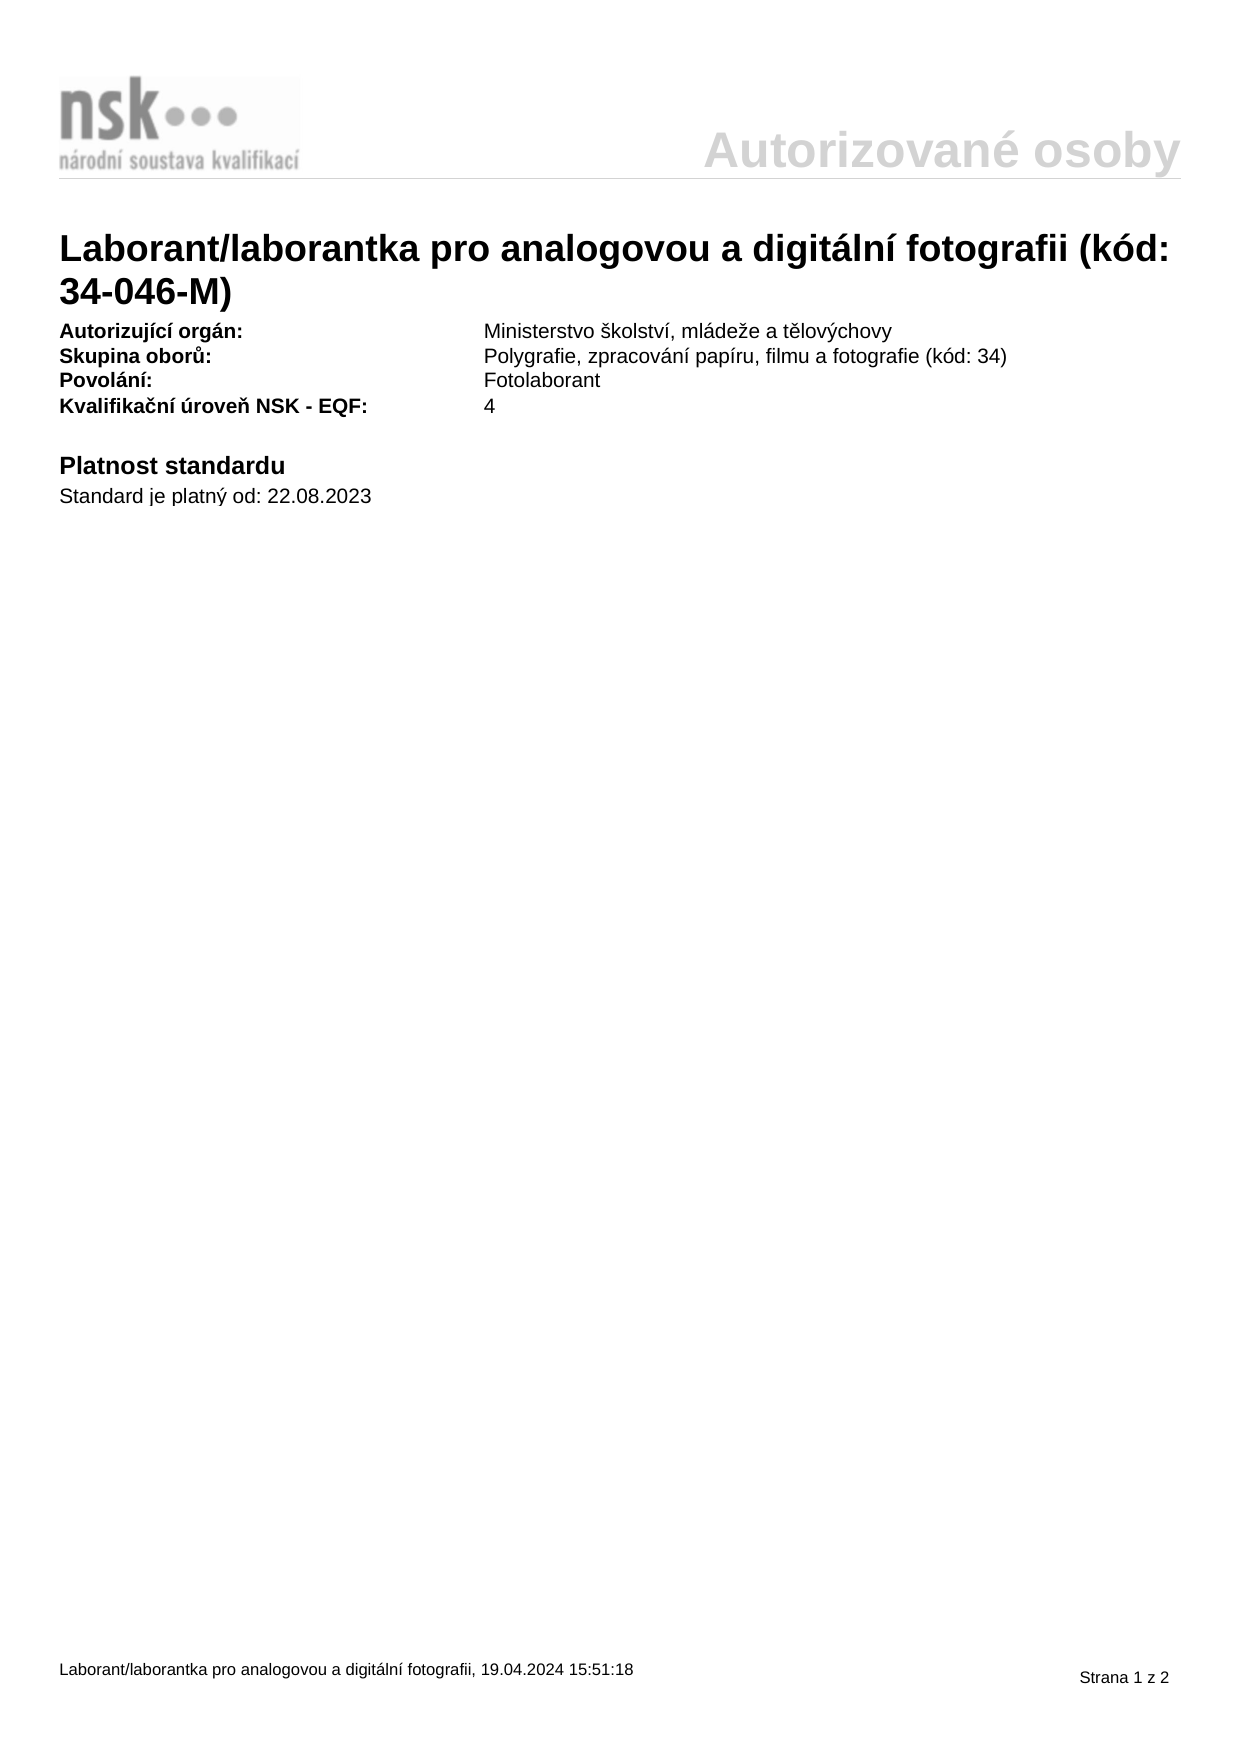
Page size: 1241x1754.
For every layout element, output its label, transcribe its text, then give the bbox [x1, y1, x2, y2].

table_cell [484, 506, 620, 806]
table_cell [59, 418, 483, 447]
table_cell [626, 506, 862, 806]
table_cell [1169, 196, 1181, 224]
table_cell [620, 806, 626, 1106]
table_cell [484, 196, 620, 224]
table_cell [484, 806, 620, 1106]
table_cell [626, 1106, 862, 1383]
table_cell 4 [484, 394, 1181, 417]
table_cell Laborant/laborantka pro analogovou a digitální fotografii, 19.04.2024 15:51:18 [59, 1660, 862, 1696]
table_cell Fotolaborant [484, 368, 1181, 393]
table_cell [484, 172, 620, 178]
table_cell [626, 196, 862, 224]
table_cell [626, 418, 862, 447]
table_cell [862, 806, 1169, 1106]
picture [58, 59, 621, 172]
table_cell [484, 418, 620, 447]
table_cell [620, 506, 626, 806]
table_cell [1169, 506, 1181, 806]
table_cell [620, 1106, 626, 1383]
table_cell [620, 418, 626, 447]
table_cell [59, 196, 483, 224]
table_cell [1169, 418, 1181, 447]
table_cell [484, 1106, 620, 1383]
table_cell [59, 806, 483, 1106]
table_cell Ministerstvo školství, mládeže a tělovýchovy [484, 319, 1181, 344]
table_cell [626, 806, 862, 1106]
table_header [621, 59, 626, 172]
table_cell Kvalifikační úroveň NSK - EQF: [59, 394, 483, 417]
table_cell [626, 1384, 862, 1659]
table_cell [59, 1106, 483, 1383]
table_cell Laborant/laborantka pro analogovou a digitální fotografii (kód: 34-046-M) [59, 224, 1181, 313]
table_cell [626, 313, 862, 319]
table_cell [1169, 313, 1181, 319]
table_cell Skupina oborů: [59, 344, 483, 368]
table_cell [862, 418, 1169, 447]
table_cell Platnost standardu [59, 448, 1181, 483]
table_cell Povolání: [59, 368, 483, 392]
table_header Autorizované osoby [626, 59, 1181, 178]
table_cell [862, 196, 1169, 224]
table_cell Polygrafie, zpracování papíru, filmu a fotografie (kód: 34) [484, 344, 1181, 368]
table_cell [862, 313, 1169, 319]
table_cell [59, 1384, 483, 1659]
table_cell [484, 1384, 620, 1659]
table_cell [1169, 1660, 1181, 1696]
table_cell [59, 506, 483, 806]
table_cell [862, 506, 1169, 806]
table_cell [59, 179, 1181, 196]
table_cell [1169, 1106, 1181, 1383]
table_cell [1169, 1384, 1181, 1659]
table_cell [620, 196, 626, 224]
table_cell [59, 172, 483, 178]
table_cell [620, 1384, 626, 1659]
table_cell [862, 1384, 1169, 1659]
table_cell Strana 1 z 2 [862, 1660, 1169, 1696]
table_cell Autorizující orgán: [59, 319, 483, 343]
table_cell Standard je platný od: 22.08.2023 [59, 484, 1181, 506]
table_cell [484, 313, 620, 319]
table_cell [59, 313, 483, 319]
table_cell [862, 1106, 1169, 1383]
table_cell [1169, 806, 1181, 1106]
